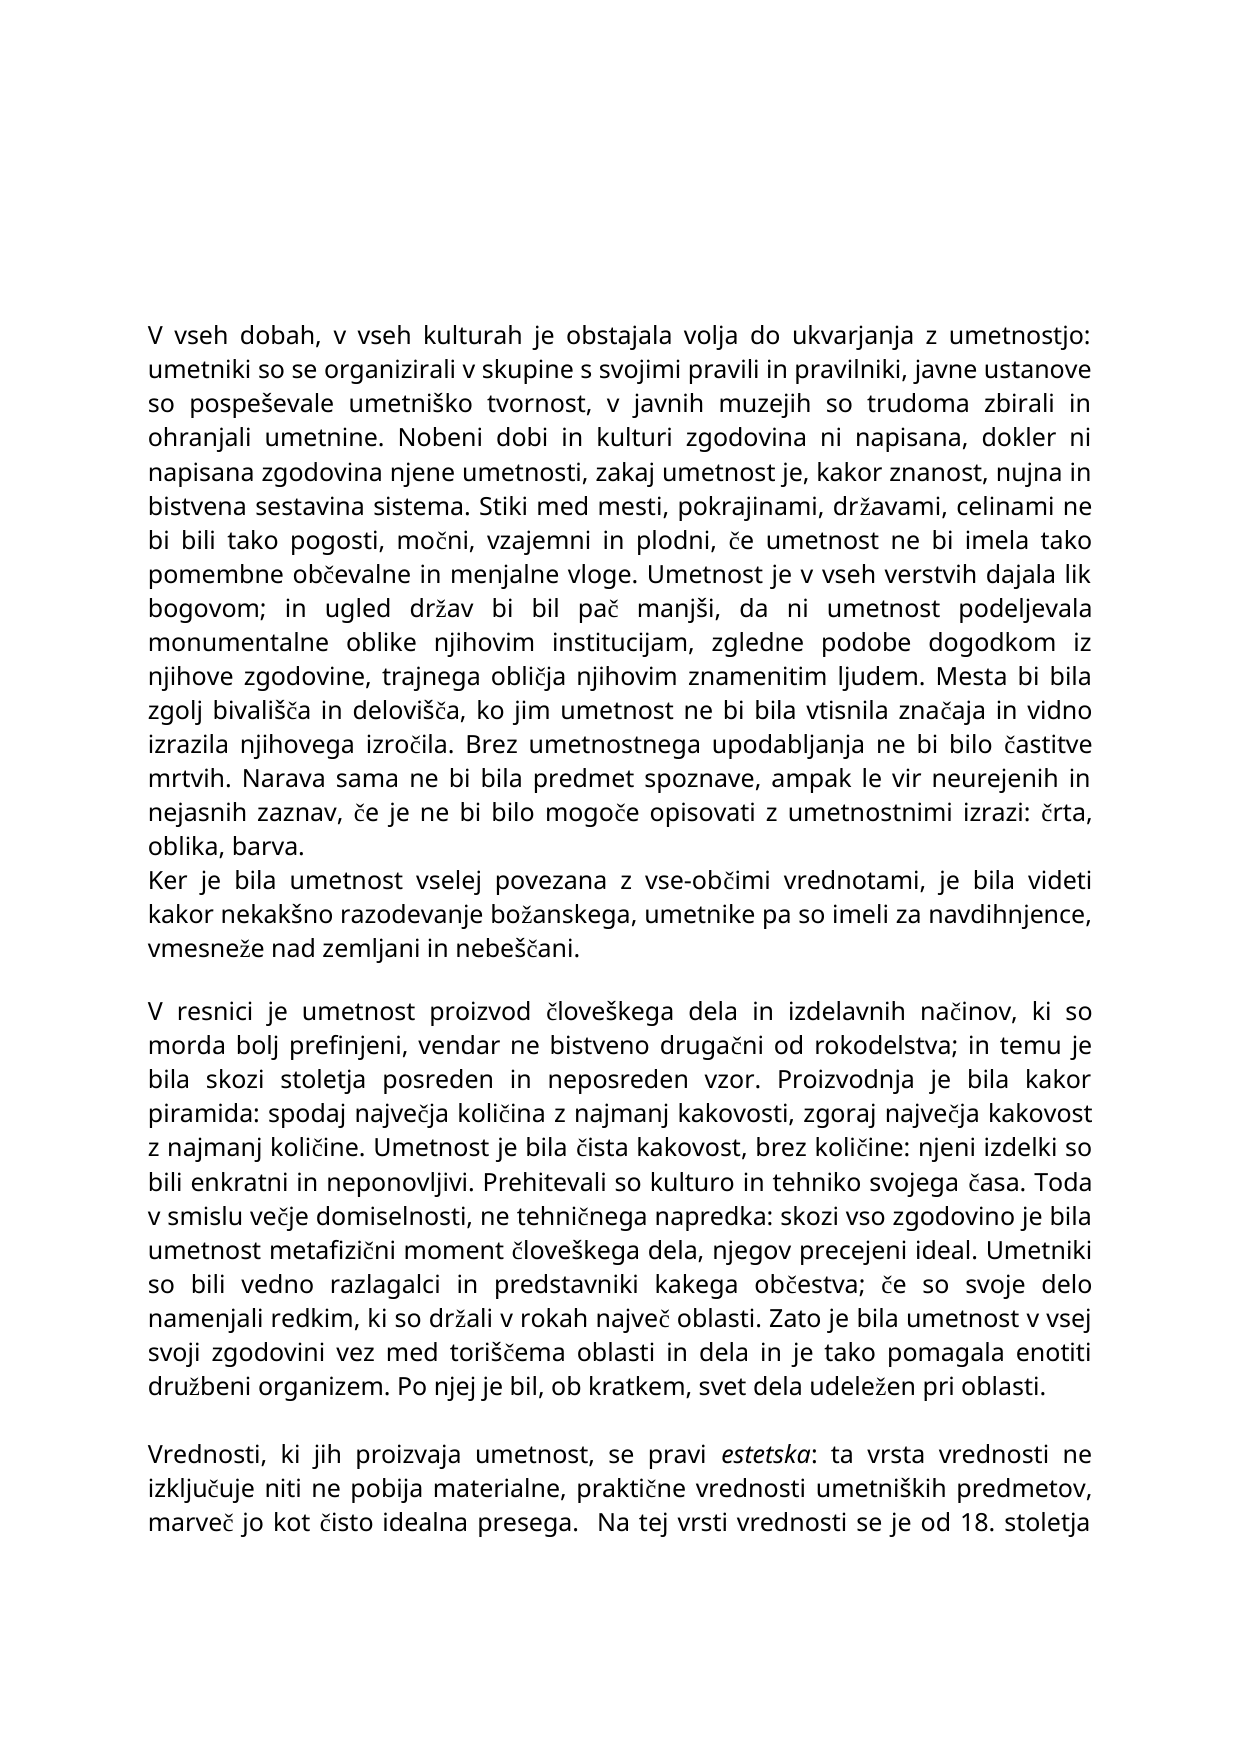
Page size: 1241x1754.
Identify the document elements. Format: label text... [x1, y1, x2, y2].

text Ker je bila umetnost vselej povezana z vse-občimi vrednotami, je bila videti kakor nekakšno razodevanje božanskega, umetnike pa so imeli za navdihnjence, vmesneže nad zemljani in nebeščani. [148, 863, 1093, 965]
text V resnici je umetnost proizvod človeškega dela in izdelavnih načinov, ki so morda bolj prefinjeni, vendar ne bistveno drugačni od rokodelstva; in temu je bila skozi stoletja posreden in neposreden vzor. Proizvodnja je bila kakor piramida: spodaj največja količina z najmanj kakovosti, zgoraj največja kakovost z najmanj količine. Umetnost je bila čista kakovost, brez količine: njeni izdelki so bili enkratni in neponovljivi. Prehitevali so kulturo in tehniko svojega časa. Toda v smislu večje domiselnosti, ne tehničnega napredka: skozi vso zgodovino je bila umetnost metafizični moment človeškega dela, njegov precejeni ideal. Umetniki so bili vedno razlagalci in predstavniki kakega občestva; če so svoje delo namenjali redkim, ki so držali v rokah največ oblasti. Zato je bila umetnost v vsej svoji zgodovini vez med toriščema oblasti in dela in je tako pomagala enotiti družbeni organizem. Po njej je bil, ob kratkem, svet dela udeležen pri oblasti. [148, 994, 1093, 1403]
text V vseh dobah, v vseh kulturah je obstajala volja do ukvarjanja z umetnostjo: umetniki so se organizirali v skupine s svojimi pravili in pravilniki, javne ustanove so pospeševale umetniško tvornost, v javnih muzejih so trudoma zbirali in ohranjali umetnine. Nobeni dobi in kulturi zgodovina ni napisana, dokler ni napisana zgodovina njene umetnosti, zakaj umetnost je, kakor znanost, nujna in bistvena sestavina sistema. Stiki med mesti, pokrajinami, državami, celinami ne bi bili tako pogosti, močni, vzajemni in plodni, če umetnost ne bi imela tako pomembne občevalne in menjalne vloge. Umetnost je v vseh verstvih dajala lik bogovom; in ugled držav bi bil pač manjši, da ni umetnost podeljevala monumentalne oblike njihovim institucijam, zgledne podobe dogodkom iz njihove zgodovine, trajnega obličja njihovim znamenitim ljudem. Mesta bi bila zgolj bivališča in delovišča, ko jim umetnost ne bi bila vtisnila značaja in vidno izrazila njihovega izročila. Brez umetnostnega upodabljanja ne bi bilo častitve mrtvih. Narava sama ne bi bila predmet spoznave, ampak le vir neurejenih in nejasnih zaznav, če je ne bi bilo mogoče opisovati z umetnostnimi izrazi: črta, oblika, barva. [148, 318, 1093, 863]
text Vrednosti, ki jih proizvaja umetnost, se pravi estetska: ta vrsta vrednosti ne izključuje niti ne pobija materialne, praktične vrednosti umetniških predmetov, marveč jo kot čisto idealna presega. Na tej vrsti vrednosti se je od 18. stoletja [148, 1437, 1093, 1539]
